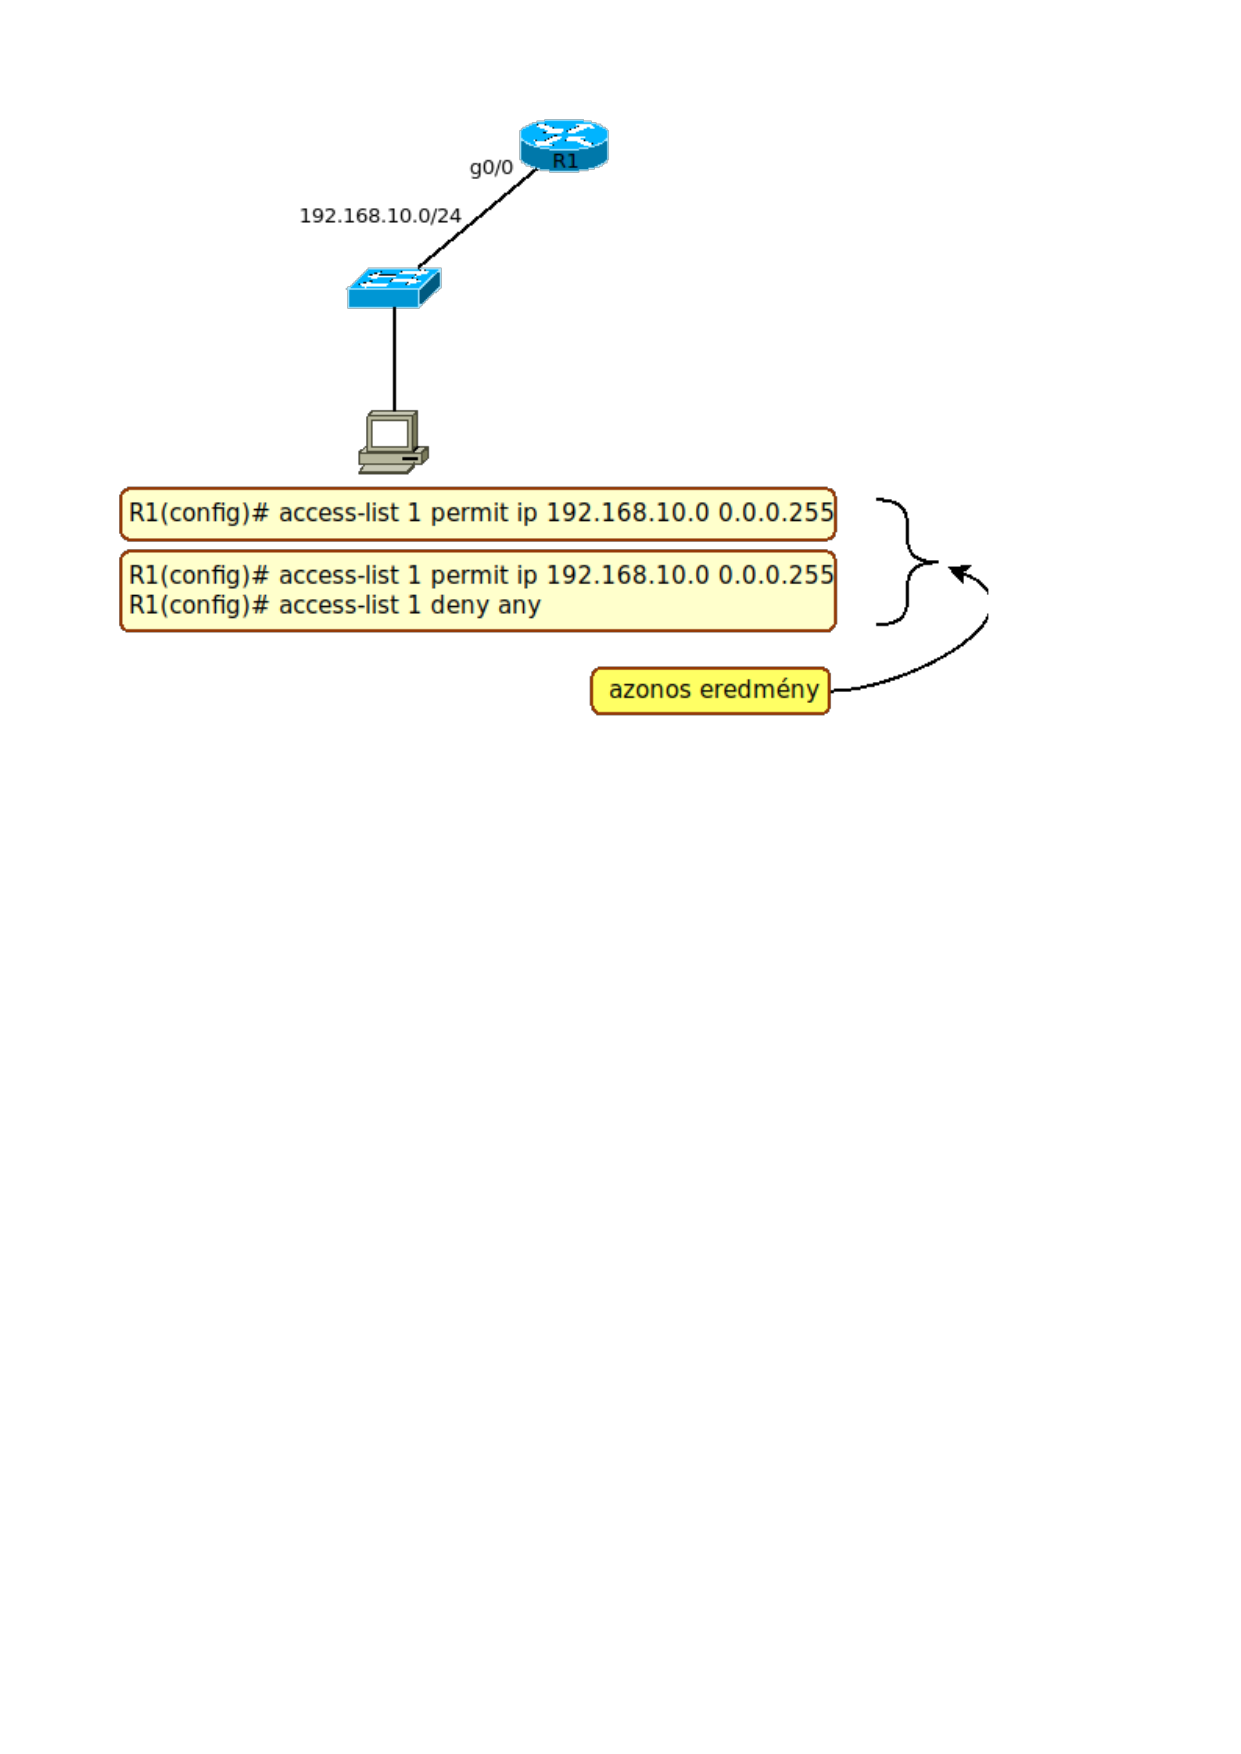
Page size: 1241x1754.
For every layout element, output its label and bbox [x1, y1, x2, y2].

picture [118, 118, 989, 717]
